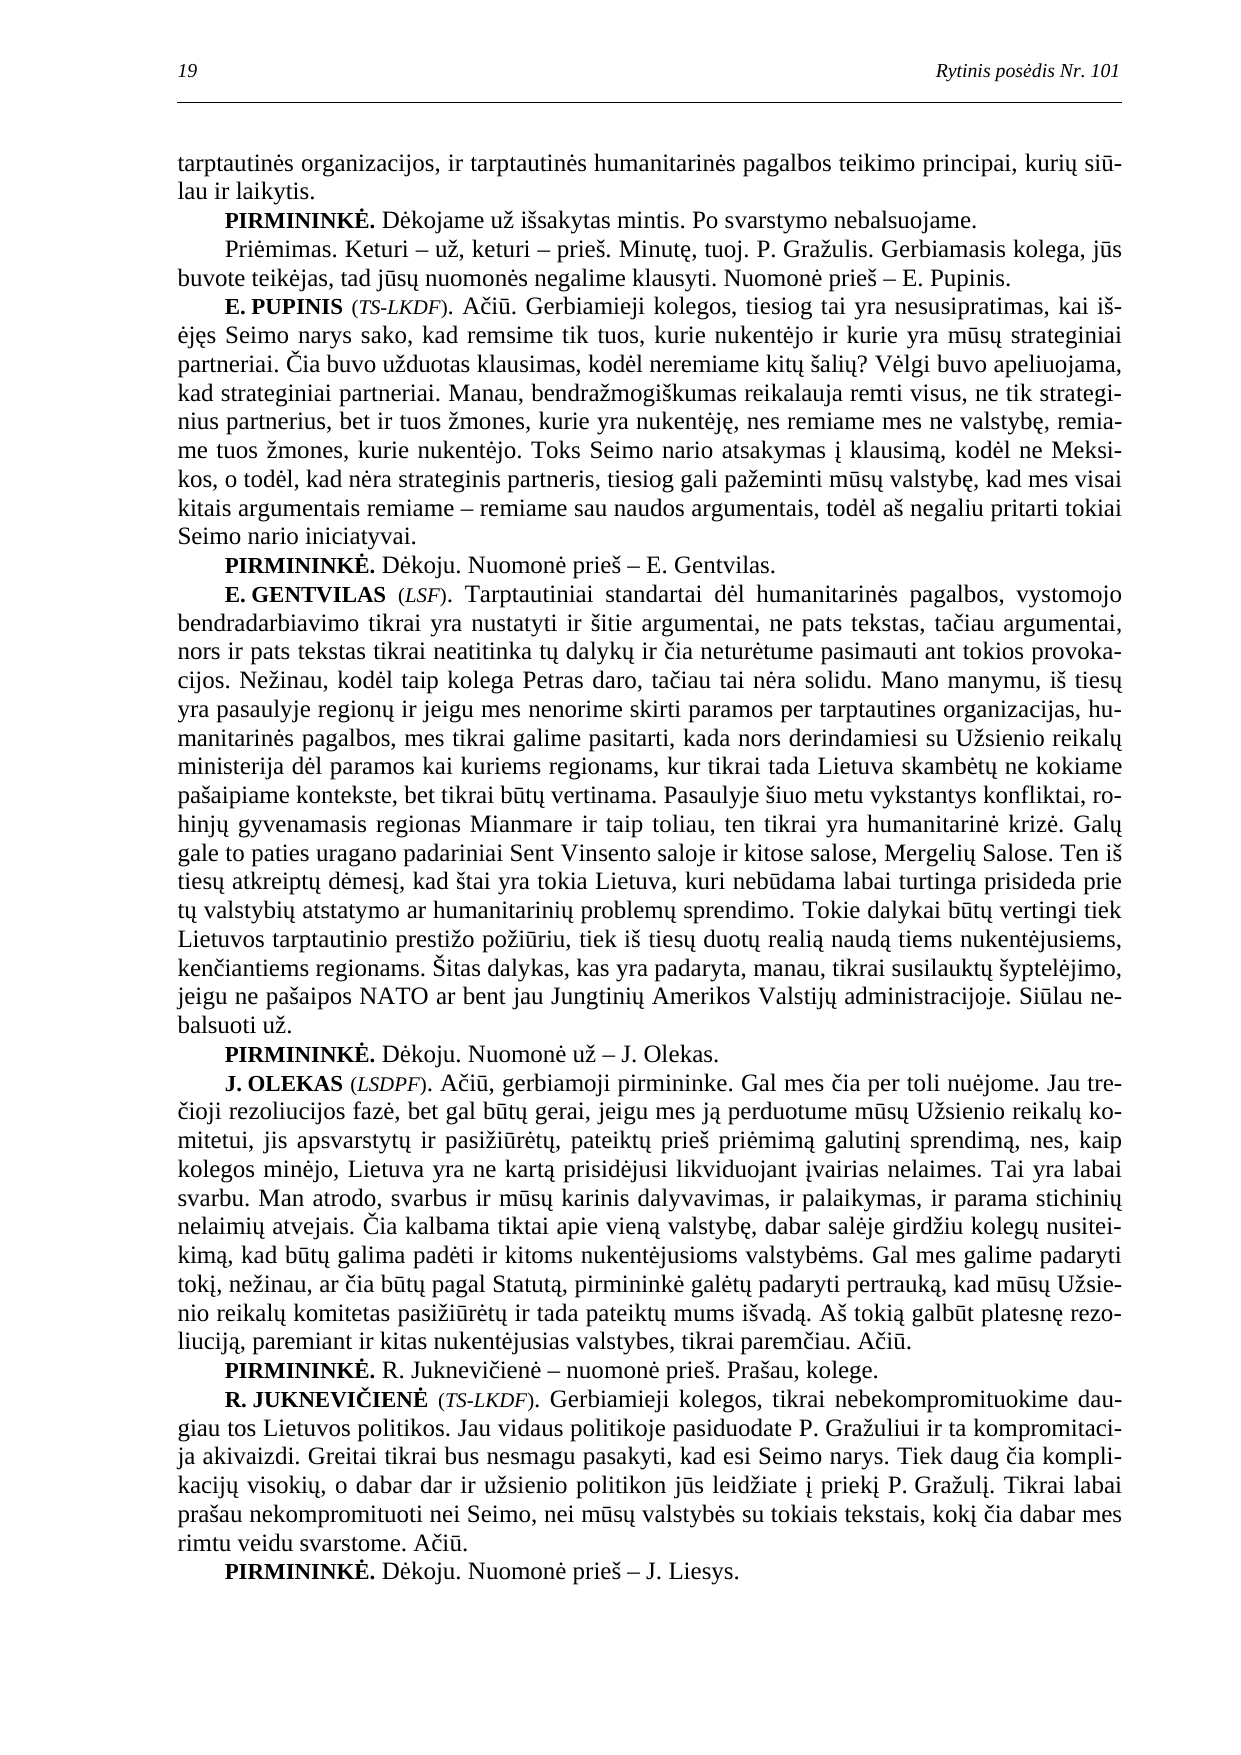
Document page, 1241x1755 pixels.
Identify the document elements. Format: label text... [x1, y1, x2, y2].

text PIRMININKĖ. Dė­ko­ju. Nuo­mo­nė prieš – E. Gent­vi­las. [177, 550, 1122, 579]
text R. JUKNEVIČIENĖ (TS-LKDF). Ger­bia­mie­ji ko­le­gos, tik­rai ne­be­kom­pro­mi­tuo­ki­me dau­giau tos Lie­tu­vos po­li­ti­kos. Jau vi­daus po­li­ti­ko­je pa­si­duo­da­te P. Gra­žu­liui ir ta kom­pro­mi­ta­ci­ja aki­vaiz­di. Grei­tai tik­rai bus ne­sma­gu pa­sa­ky­ti, kad esi Sei­mo na­rys. Tiek daug čia kom­pli­ka­ci­jų vi­so­kių, o da­bar dar ir už­sie­nio po­li­ti­kon jūs lei­džia­te į prie­kį P. Gra­žu­lį. Tik­rai la­bai pra­šau ne­kom­pro­mi­tuo­ti nei Sei­mo, nei mū­sų vals­ty­bės su to­kiais teks­tais, ko­kį čia da­bar mes rim­tu vei­du svars­to­me. Ačiū. [177, 1384, 1122, 1556]
text PIRMININKĖ. R. Juk­ne­vi­čie­nė – nuo­mo­nė prieš. Pra­šau, ko­le­ge. [177, 1355, 1122, 1384]
text Pri­ėmi­mas. Ke­tu­ri – už, ke­tu­ri – prieš. Mi­nu­tę, tuoj. P. Gra­žu­lis. Ger­bia­ma­sis ko­le­ga, jūs bu­vo­te tei­kė­jas, tad jū­sų nuo­mo­nės ne­ga­li­me klau­sy­ti. Nuo­mo­nė prieš – E. Pu­pi­nis. [177, 234, 1122, 291]
text tarp­tau­ti­nės or­ga­ni­za­ci­jos, ir tarp­tau­ti­nės hu­ma­ni­ta­ri­nės pa­gal­bos tei­ki­mo prin­ci­pai, ku­rių siū­lau ir lai­ky­tis. [177, 148, 1122, 205]
text E. GENTVILAS (LSF). Tarp­tau­ti­niai stan­dar­tai dėl hu­ma­ni­ta­ri­nės pa­gal­bos, vys­to­mo­jo ben­dra­dar­bia­vi­mo tik­rai yra nu­sta­ty­ti ir ši­tie ar­gu­men­tai, ne pats teks­tas, ta­čiau ar­gu­men­tai, nors ir pats teks­tas tik­rai ne­ati­tin­ka tų da­ly­kų ir čia ne­tu­rė­tu­me pa­si­mau­ti ant to­kios pro­vo­ka­ci­jos. Ne­ži­nau, ko­dėl taip ko­le­ga Pet­ras da­ro, ta­čiau tai nė­ra so­li­du. Ma­no ma­ny­mu, iš tie­sų yra pa­sau­ly­je re­gio­nų ir jei­gu mes ne­no­ri­me skir­ti pa­ra­mos per tarp­tau­ti­nes or­ga­ni­za­ci­jas, hu­ma­ni­ta­ri­nės pa­gal­bos, mes tik­rai ga­li­me pa­si­tar­ti, ka­da nors de­rin­da­mie­si su Už­sie­nio rei­ka­lų mi­nis­te­ri­ja dėl pa­ra­mos kai ku­riems re­gio­nams, kur tik­rai ta­da Lie­tu­va skam­bė­tų ne ko­kia­me pa­šai­pia­me kon­teks­te, bet tik­rai bū­tų ver­ti­na­ma. Pa­sau­ly­je šiuo me­tu vyks­tan­tys kon­flik­tai, ro­hin­jų gy­ve­na­ma­sis re­gio­nas Mian­ma­re ir taip to­liau, ten tik­rai yra hu­ma­ni­ta­ri­nė kri­zė. Ga­lų ga­le to pa­ties ura­ga­no pa­da­ri­niai Sent Vin­sen­to sa­lo­je ir ki­to­se sa­lo­se, Mer­ge­lių Sa­lo­se. Ten iš tie­sų at­kreip­tų dė­me­sį, kad štai yra to­kia Lie­tu­va, ku­ri ne­bū­da­ma la­bai tur­tin­ga pri­si­de­da prie tų vals­ty­bių at­sta­ty­mo ar hu­ma­ni­ta­ri­nių pro­ble­mų spren­di­mo. To­kie da­ly­kai bū­tų ver­tin­gi tiek Lie­tu­vos tarp­tau­ti­nio pres­ti­žo po­žiū­riu, tiek iš tie­sų duo­tų re­a­lią nau­dą tiems nu­ken­tė­ju­siems, ken­čian­tiems re­gio­nams. Ši­tas da­ly­kas, kas yra pa­da­ry­ta, ma­nau, tik­rai su­si­lauk­tų šyp­te­lė­ji­mo, jei­gu ne pa­šai­pos NATO ar bent jau Jung­ti­nių Ame­ri­kos Vals­ti­jų ad­mi­nist­ra­ci­jo­je. Siū­lau ne­bal­suo­ti už. [177, 579, 1122, 1039]
text PIRMININKĖ. Dė­ko­ja­me už iš­sa­ky­tas min­tis. Po svars­ty­mo ne­bal­suo­ja­me. [177, 205, 1122, 234]
text PIRMININKĖ. Dė­ko­ju. Nuo­mo­nė už – J. Ole­kas. [177, 1039, 1122, 1068]
text PIRMININKĖ. Dė­ko­ju. Nuo­mo­nė prieš – J. Lie­sys. [177, 1556, 1122, 1585]
text J. OLEKAS (LSDPF). Ačiū, ger­bia­mo­ji pir­mi­nin­ke. Gal mes čia per to­li nu­ė­jo­me. Jau tre­čio­ji re­zo­liu­ci­jos fa­zė, bet gal bū­tų ge­rai, jei­gu mes ją per­duo­tu­me mū­sų Už­sie­nio rei­ka­lų ko­mi­te­tui, jis ap­svars­ty­tų ir pa­si­žiū­rė­tų, pa­teik­tų prieš pri­ėmi­mą ga­lu­ti­nį spren­di­mą, nes, kaip ko­le­gos mi­nė­jo, Lie­tu­va yra ne kar­tą pri­si­dė­ju­si lik­vi­duo­jant įvai­rias ne­lai­mes. Tai yra la­bai svar­bu. Man at­ro­do, svar­bus ir mū­sų ka­ri­nis da­ly­va­vi­mas, ir pa­lai­ky­mas, ir pa­ra­ma sti­chi­nių ne­lai­mių at­ve­jais. Čia kal­ba­ma tik­tai apie vie­ną vals­ty­bę, da­bar sa­lė­je gir­džiu ko­le­gų nu­si­tei­ki­mą, kad bū­tų ga­li­ma pa­dė­ti ir ki­toms nu­ken­tė­ju­sioms vals­ty­bėms. Gal mes ga­li­me pa­da­ry­ti to­kį, ne­ži­nau, ar čia bū­tų pa­gal Sta­tu­tą, pir­mi­nin­kė ga­lė­tų pa­da­ry­ti per­trau­ką, kad mū­sų Už­sie­nio rei­ka­lų ko­mi­te­tas pa­si­žiū­rė­tų ir ta­da pa­teik­tų mums iš­va­dą. Aš to­kią gal­būt pla­tes­nę re­zo­liu­ci­ją, pa­re­miant ir ki­tas nu­ken­tė­ju­sias vals­ty­bes, tik­rai pa­rem­čiau. Ačiū. [177, 1068, 1122, 1355]
text E. PUPINIS (TS-LKDF). Ačiū. Ger­bia­mie­ji ko­le­gos, tie­siog tai yra nesu­si­pra­ti­mas, kai iš­ėjęs Sei­mo na­rys sa­ko, kad rem­si­me tik tuos, ku­rie nu­ken­tė­jo ir ku­rie yra mū­sų stra­te­gi­niai part­ne­riai. Čia bu­vo už­duo­tas klau­si­mas, ko­dėl ne­re­mia­me ki­tų ša­lių? Vėl­gi bu­vo ape­liuo­ja­ma, kad stra­te­gi­niai part­ne­riai. Ma­nau, ben­draž­mo­giš­ku­mas rei­ka­lau­ja rem­ti vi­sus, ne tik stra­te­gi­nius part­ne­rius, bet ir tuos žmo­nes, ku­rie yra nu­ken­tė­ję, nes re­mia­me mes ne vals­ty­bę, re­mia­me tuos žmo­nes, ku­rie nu­ken­tė­jo. Toks Sei­mo na­rio at­sa­ky­mas į klau­si­mą, ko­dėl ne Mek­si­kos, o to­dėl, kad nė­ra stra­te­gi­nis part­ne­ris, tie­siog ga­li pa­že­min­ti mū­sų vals­ty­bę, kad mes vi­sai ki­tais ar­gu­men­tais re­mia­me – re­mia­me sau nau­dos ar­gu­men­tais, to­dėl aš ne­ga­liu pri­tar­ti to­kiai Sei­mo na­rio ini­cia­ty­vai. [177, 291, 1122, 550]
